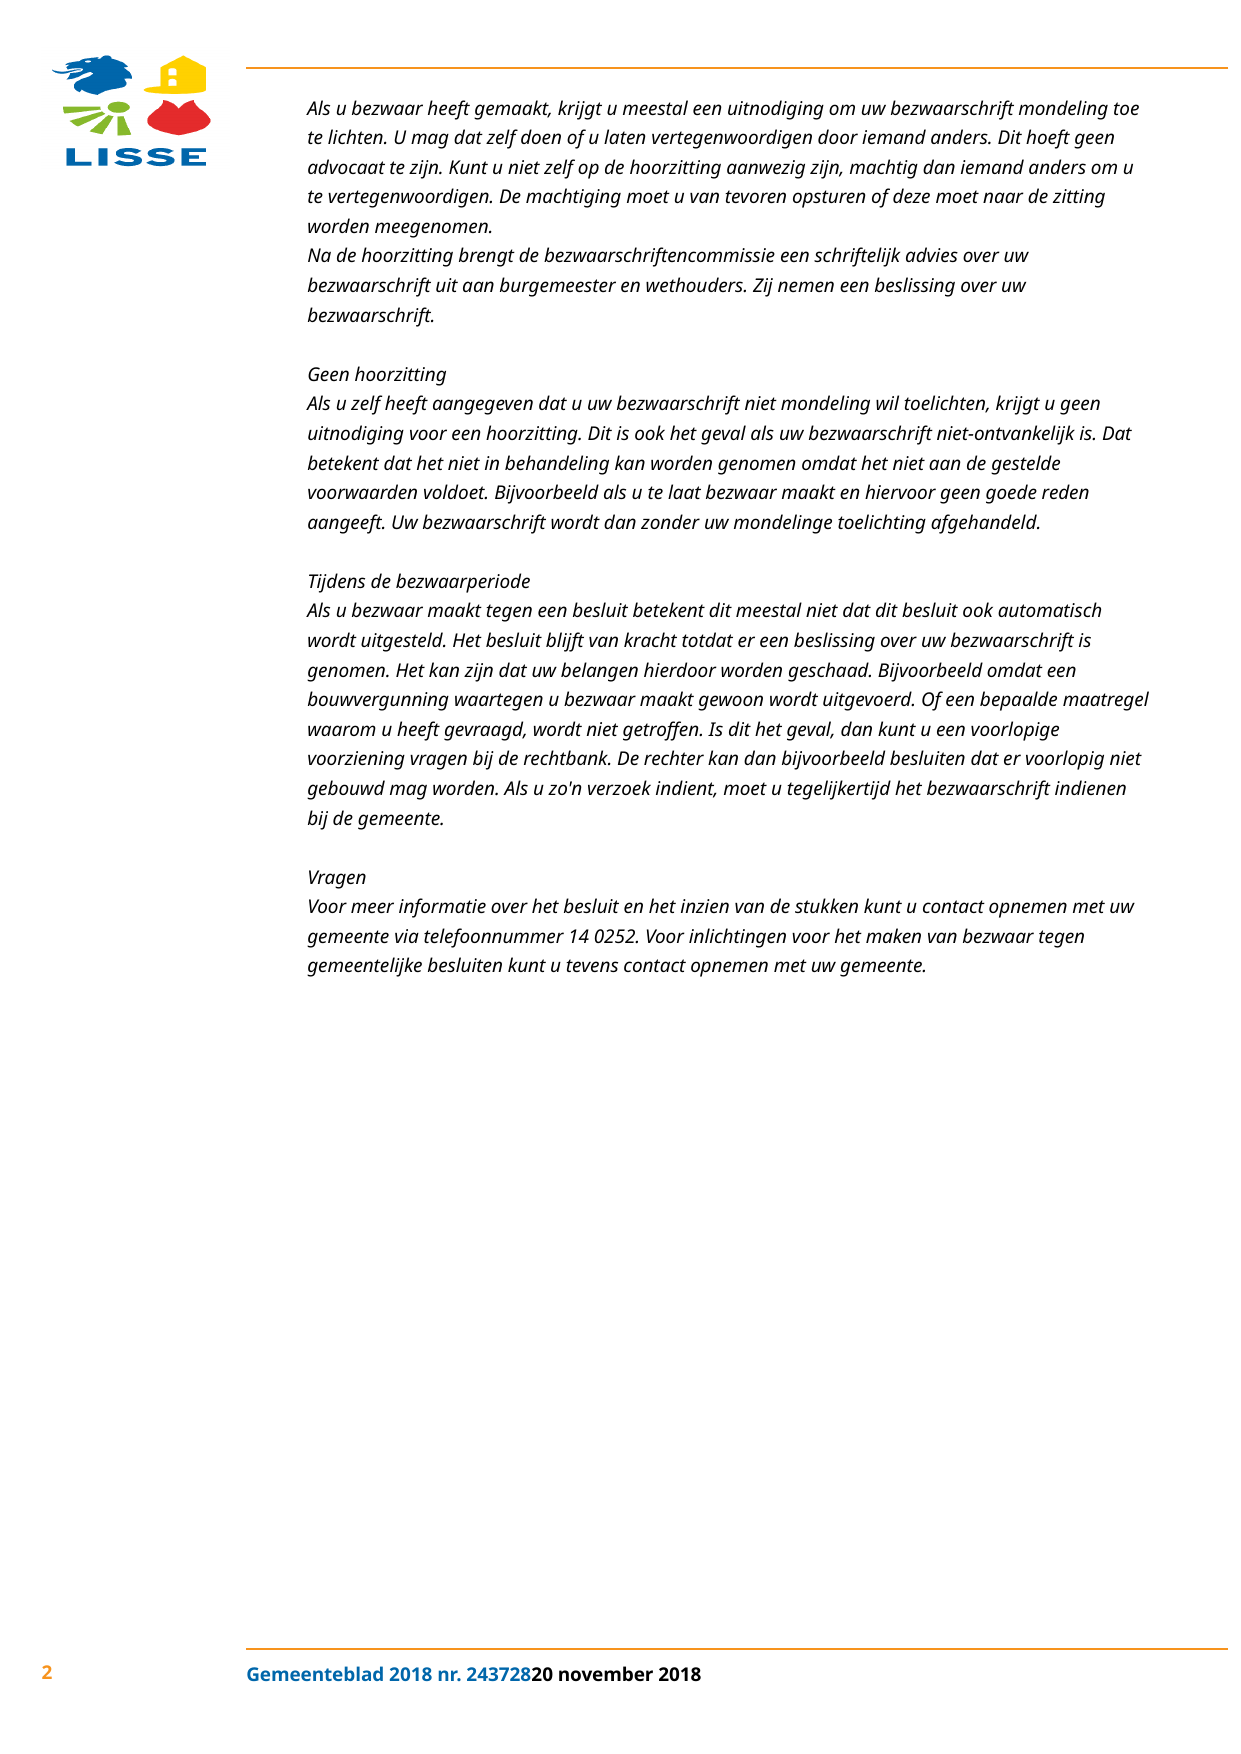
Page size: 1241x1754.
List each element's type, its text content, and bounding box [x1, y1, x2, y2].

list Als u zelf heeft aangegeven dat u uw bezwaarschrift niet mondeling wil toelichten, krijgt u geen uitnodiging voor een hoorzitting. Dit is ook het geval als uw bezwaarschrift niet-ontvankelijk is. Dat betekent dat het niet in behandeling kan worden genomen omdat het niet aan de gestelde voorwaarden voldoet. Bijvoorbeeld als u te laat bezwaar maakt en hiervoor geen goede reden aangeeft. Uw bezwaarschrift wordt dan zonder uw mondelinge toelichting afgehandeld. [248, 391, 1152, 535]
list Vragen [248, 864, 1152, 890]
list Als u bezwaar maakt tegen een besluit betekent dit meestal niet dat dit besluit ook automatisch wordt uitgesteld. Het besluit blijft van kracht totdat er een beslissing over uw bezwaarschrift is genomen. Het kan zijn dat uw belangen hierdoor worden geschaad. Bijvoorbeeld omdat een bouwvergunning waartegen u bezwaar maakt gewoon wordt uitgevoerd. Of een bepaalde maatregel waarom u heeft gevraagd, wordt niet getroffen. Is dit het geval, dan kunt u een voorlopige voorziening vragen bij de rechtbank. De rechter kan dan bijvoorbeeld besluiten dat er voorlopig niet gebouwd mag worden. Als u zo'n verzoek indient, moet u tegelijkertijd het bezwaarschrift indienen bij de gemeente. [248, 598, 1152, 831]
picture [41, 47, 231, 172]
list Als u bezwaar heeft gemaakt, krijgt u meestal een uitnodiging om uw bezwaarschrift mondeling toe te lichten. U mag dat zelf doen of u laten vertegenwoordigen door iemand anders. Dit hoeft geen advocaat te zijn. Kunt u niet zelf op de hoorzitting aanwezig zijn, machtig dan iemand anders om u te vertegenwoordigen. De machtiging moet u van tevoren opsturen of deze moet naar de zitting worden meegenomen. [248, 95, 1152, 239]
list Voor meer informatie over het besluit en het inzien van de stukken kunt u contact opnemen met uw gemeente via telefoonnummer 14 0252. Voor inlichtingen voor het maken van bezwaar tegen gemeentelijke besluiten kunt u tevens contact opnemen met uw gemeente. [248, 893, 1152, 978]
list Na de hoorzitting brengt de bezwaarschriftencommissie een schriftelijk advies over uw bezwaarschrift uit aan burgemeester en wethouders. Zij nemen een beslissing over uw bezwaarschrift. [248, 243, 1152, 328]
list Tijdens de bezwaarperiode [248, 568, 1152, 594]
list Geen hoorzitting [248, 361, 1152, 387]
